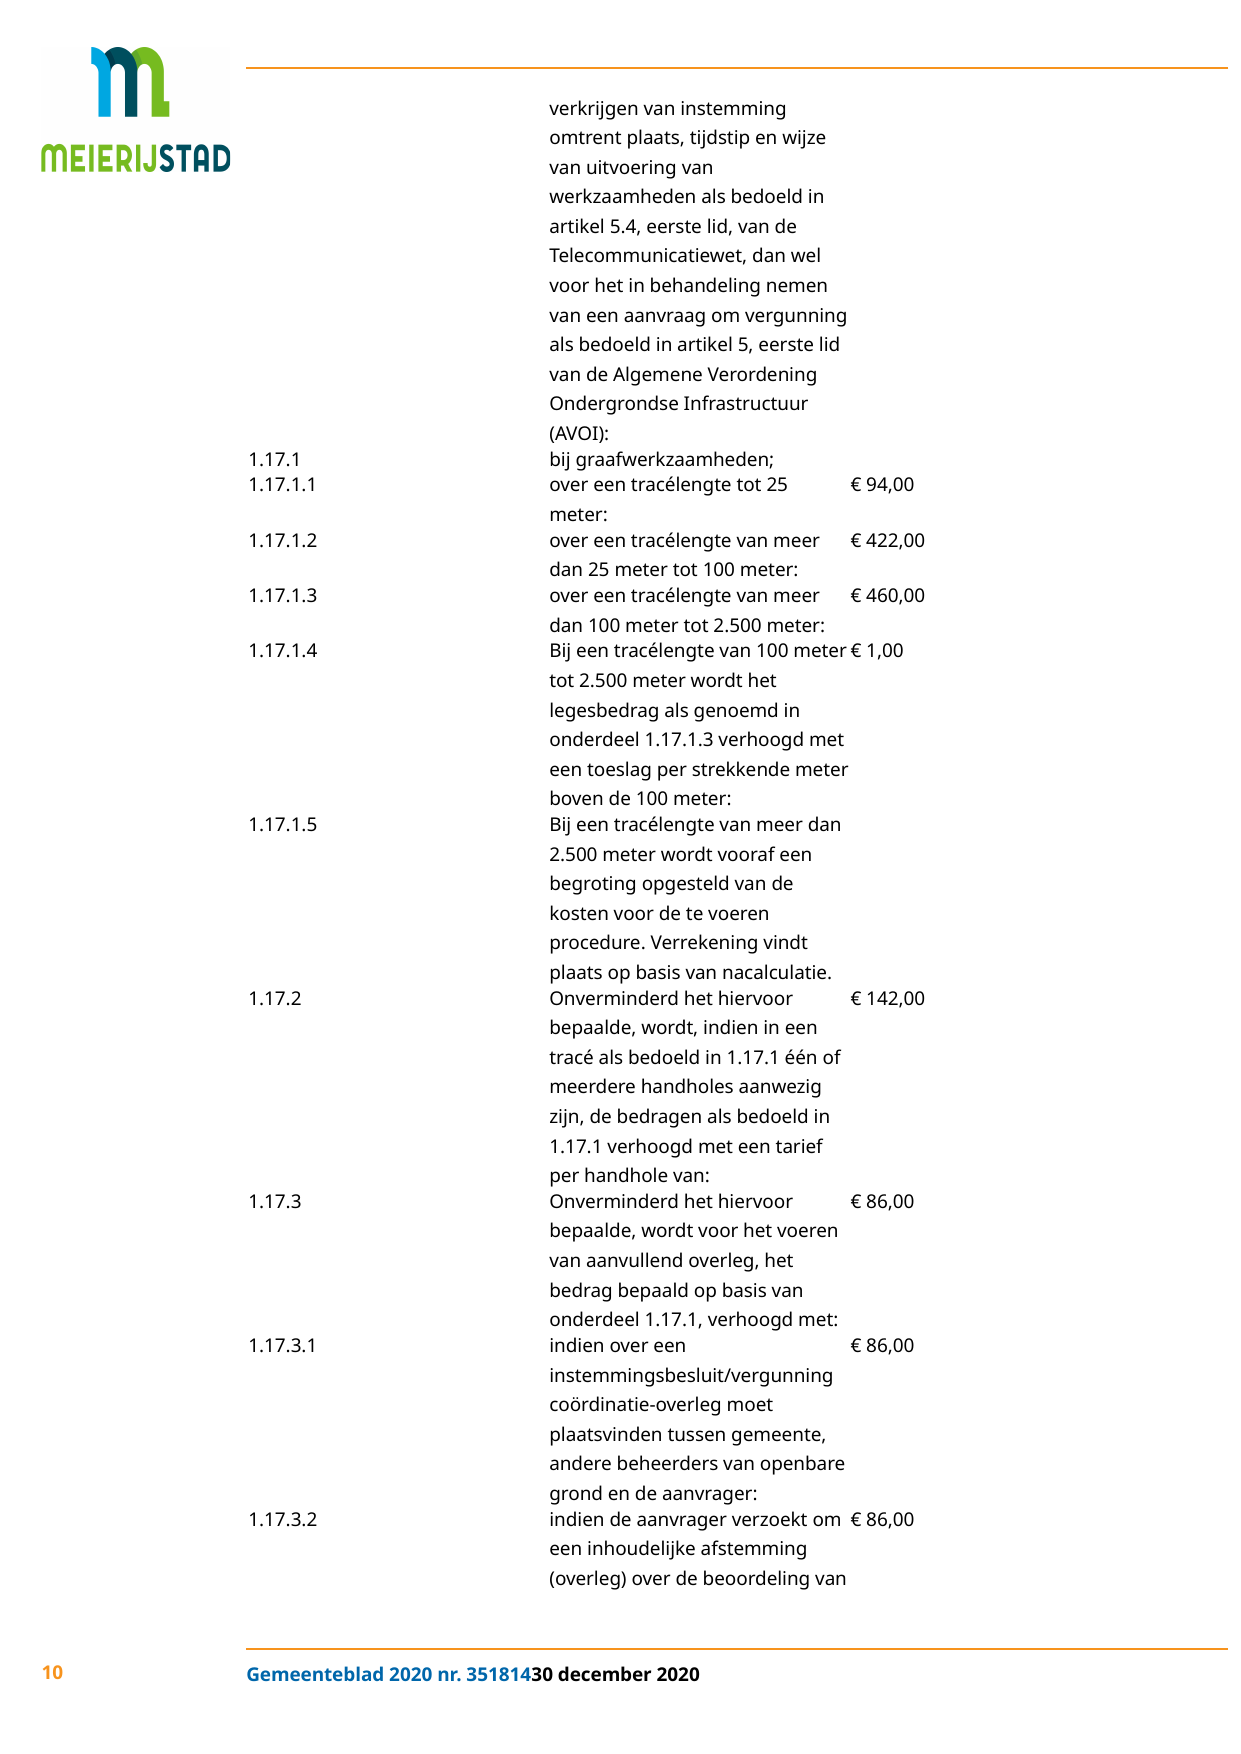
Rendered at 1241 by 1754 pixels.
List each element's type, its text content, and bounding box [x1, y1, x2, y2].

table_cell indien over een instemmingsbesluit/vergunning coördinatie-overleg moet plaatsvinden tussen gemeente, andere beheerders van openbare grond en de aanvrager: [549, 1332, 850, 1506]
table_cell 1.17.1.3 [248, 582, 549, 638]
table_cell over een tracélengte tot 25 meter: [549, 472, 850, 527]
table_cell € 142,00 [850, 985, 1152, 1188]
table_cell [850, 446, 1152, 472]
table_cell [850, 811, 1152, 985]
table_cell Bij een tracélengte van meer dan 2.500 meter wordt vooraf een begroting opgesteld van de kosten voor de te voeren procedure. Verrekening vindt plaats op basis van nacalculatie. [549, 811, 850, 985]
table_cell 1.17.3 [248, 1188, 549, 1332]
table_cell € 86,00 [850, 1332, 1152, 1506]
table_cell 1.17.3.2 [248, 1506, 549, 1591]
table_cell [248, 95, 549, 446]
table_cell € 422,00 [850, 527, 1152, 582]
table_cell € 1,00 [850, 638, 1152, 811]
table_cell 1.17.2 [248, 985, 549, 1188]
table_cell € 86,00 [850, 1188, 1152, 1332]
table_cell 1.17.1 [248, 446, 549, 472]
table_cell € 86,00 [850, 1506, 1152, 1591]
table_cell 1.17.1.2 [248, 527, 549, 582]
table_cell 1.17.1.1 [248, 472, 549, 527]
table_cell € 94,00 [850, 472, 1152, 527]
table_cell bij graafwerkzaamheden; [549, 446, 850, 472]
table_cell over een tracélengte van meer dan 100 meter tot 2.500 meter: [549, 582, 850, 638]
table_cell verkrijgen van instemming omtrent plaats, tijdstip en wijze van uitvoering van werkzaamheden als bedoeld in artikel 5.4, eerste lid, van de Telecommunicatiewet, dan wel voor het in behandeling nemen van een aanvraag om vergunning als bedoeld in artikel 5, eerste lid van de Algemene Verordening Ondergrondse Infrastructuur (AVOI): [549, 95, 850, 446]
table_cell over een tracélengte van meer dan 25 meter tot 100 meter: [549, 527, 850, 582]
table_cell indien de aanvrager verzoekt om een inhoudelijke afstemming (overleg) over de beoordeling van [549, 1506, 850, 1591]
table_cell Onverminderd het hiervoor bepaalde, wordt, indien in een tracé als bedoeld in 1.17.1 één of meerdere handholes aanwezig zijn, de bedragen als bedoeld in 1.17.1 verhoogd met een tarief per handhole van: [549, 985, 850, 1188]
table_cell Onverminderd het hiervoor bepaalde, wordt voor het voeren van aanvullend overleg, het bedrag bepaald op basis van onderdeel 1.17.1, verhoogd met: [549, 1188, 850, 1332]
table_cell 1.17.1.5 [248, 811, 549, 985]
picture [41, 47, 231, 172]
table_cell 1.17.3.1 [248, 1332, 549, 1506]
table_cell 1.17.1.4 [248, 638, 549, 811]
table_cell € 460,00 [850, 582, 1152, 638]
table_cell Bij een tracélengte van 100 meter tot 2.500 meter wordt het legesbedrag als genoemd in onderdeel 1.17.1.3 verhoogd met een toeslag per strekkende meter boven de 100 meter: [549, 638, 850, 811]
table_cell [850, 95, 1152, 446]
